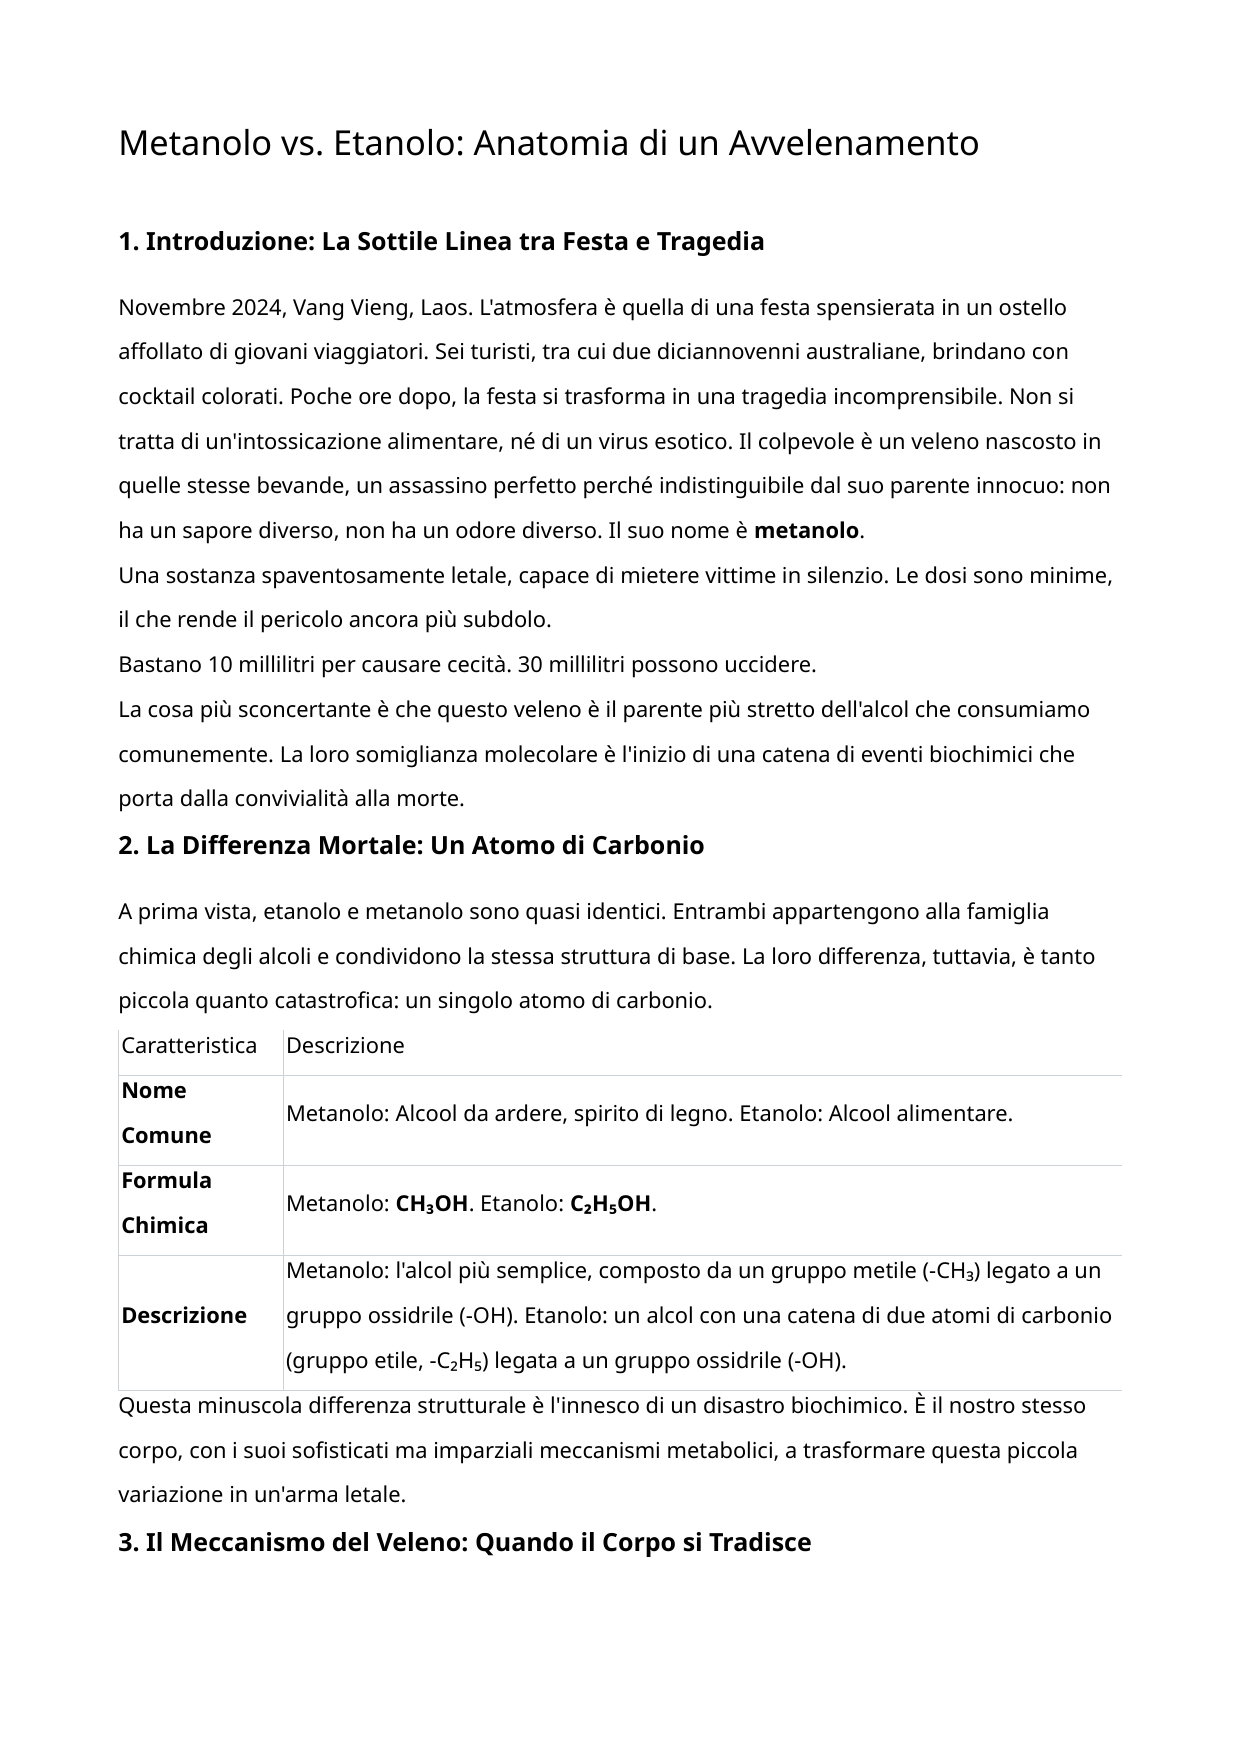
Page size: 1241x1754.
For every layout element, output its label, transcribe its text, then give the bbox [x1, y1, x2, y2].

text Metanolo vs. Etanolo: Anatomia di un Avvelenamento [118, 118, 1122, 165]
text La cosa più sconcertante è che questo veleno è il parente più stretto dell'alcol che consumiamo comunemente. La loro somiglianza molecolare è l'inizio di una catena di eventi biochimici che porta dalla convivialità alla morte. [118, 694, 1122, 813]
text Bastano 10 millilitri per causare cecità. 30 millilitri possono uccidere. [118, 649, 1122, 679]
text Una sostanza spaventosamente letale, capace di mietere vittime in silenzio. Le dosi sono minime, il che rende il pericolo ancora più subdolo. [118, 560, 1122, 634]
table_header Caratteristica [119, 1030, 283, 1075]
text 3. Il Meccanismo del Veleno: Quando il Corpo si Tradisce [118, 1524, 1122, 1558]
text A prima vista, etanolo e metanolo sono quasi identici. Entrambi appartengono alla famiglia chimica degli alcoli e condividono la stessa struttura di base. La loro differenza, tuttavia, è tanto piccola quanto catastrofica: un singolo atomo di carbonio. [118, 896, 1122, 1015]
table_cell Metanolo: CH₃OH. Etanolo: C₂H₅OH. [284, 1166, 1122, 1255]
table_cell Nome Comune [119, 1076, 283, 1165]
table_cell Metanolo: Alcool da ardere, spirito di legno. Etanolo: Alcool alimentare. [284, 1076, 1122, 1165]
table_cell Formula Chimica [119, 1166, 283, 1255]
text Novembre 2024, Vang Vieng, Laos. L'atmosfera è quella di una festa spensierata in un ostello affollato di giovani viaggiatori. Sei turisti, tra cui due diciannovenni australiane, brindano con cocktail colorati. Poche ore dopo, la festa si trasforma in una tragedia incomprensibile. Non si tratta di un'intossicazione alimentare, né di un virus esotico. Il colpevole è un veleno nascosto in quelle stesse bevande, un assassino perfetto perché indistinguibile dal suo parente innocuo: non ha un sapore diverso, non ha un odore diverso. Il suo nome è metanolo. [118, 292, 1122, 545]
table_header Descrizione [284, 1030, 1122, 1075]
text 1. Introduzione: La Sottile Linea tra Festa e Tragedia [118, 223, 1122, 258]
text Questa minuscola differenza strutturale è l'innesco di un disastro biochimico. È il nostro stesso corpo, con i suoi sofisticati ma imparziali meccanismi metabolici, a trasformare questa piccola variazione in un'arma letale. [118, 1391, 1122, 1509]
text 2. La Differenza Mortale: Un Atomo di Carbonio [118, 828, 1122, 862]
table_cell Metanolo: l'alcol più semplice, composto da un gruppo metile (-CH₃) legato a un gruppo ossidrile (-OH). Etanolo: un alcol con una catena di due atomi di carbonio (gruppo etile, -C₂H₅) legata a un gruppo ossidrile (-OH). [284, 1256, 1122, 1390]
table_cell Descrizione [119, 1256, 283, 1390]
